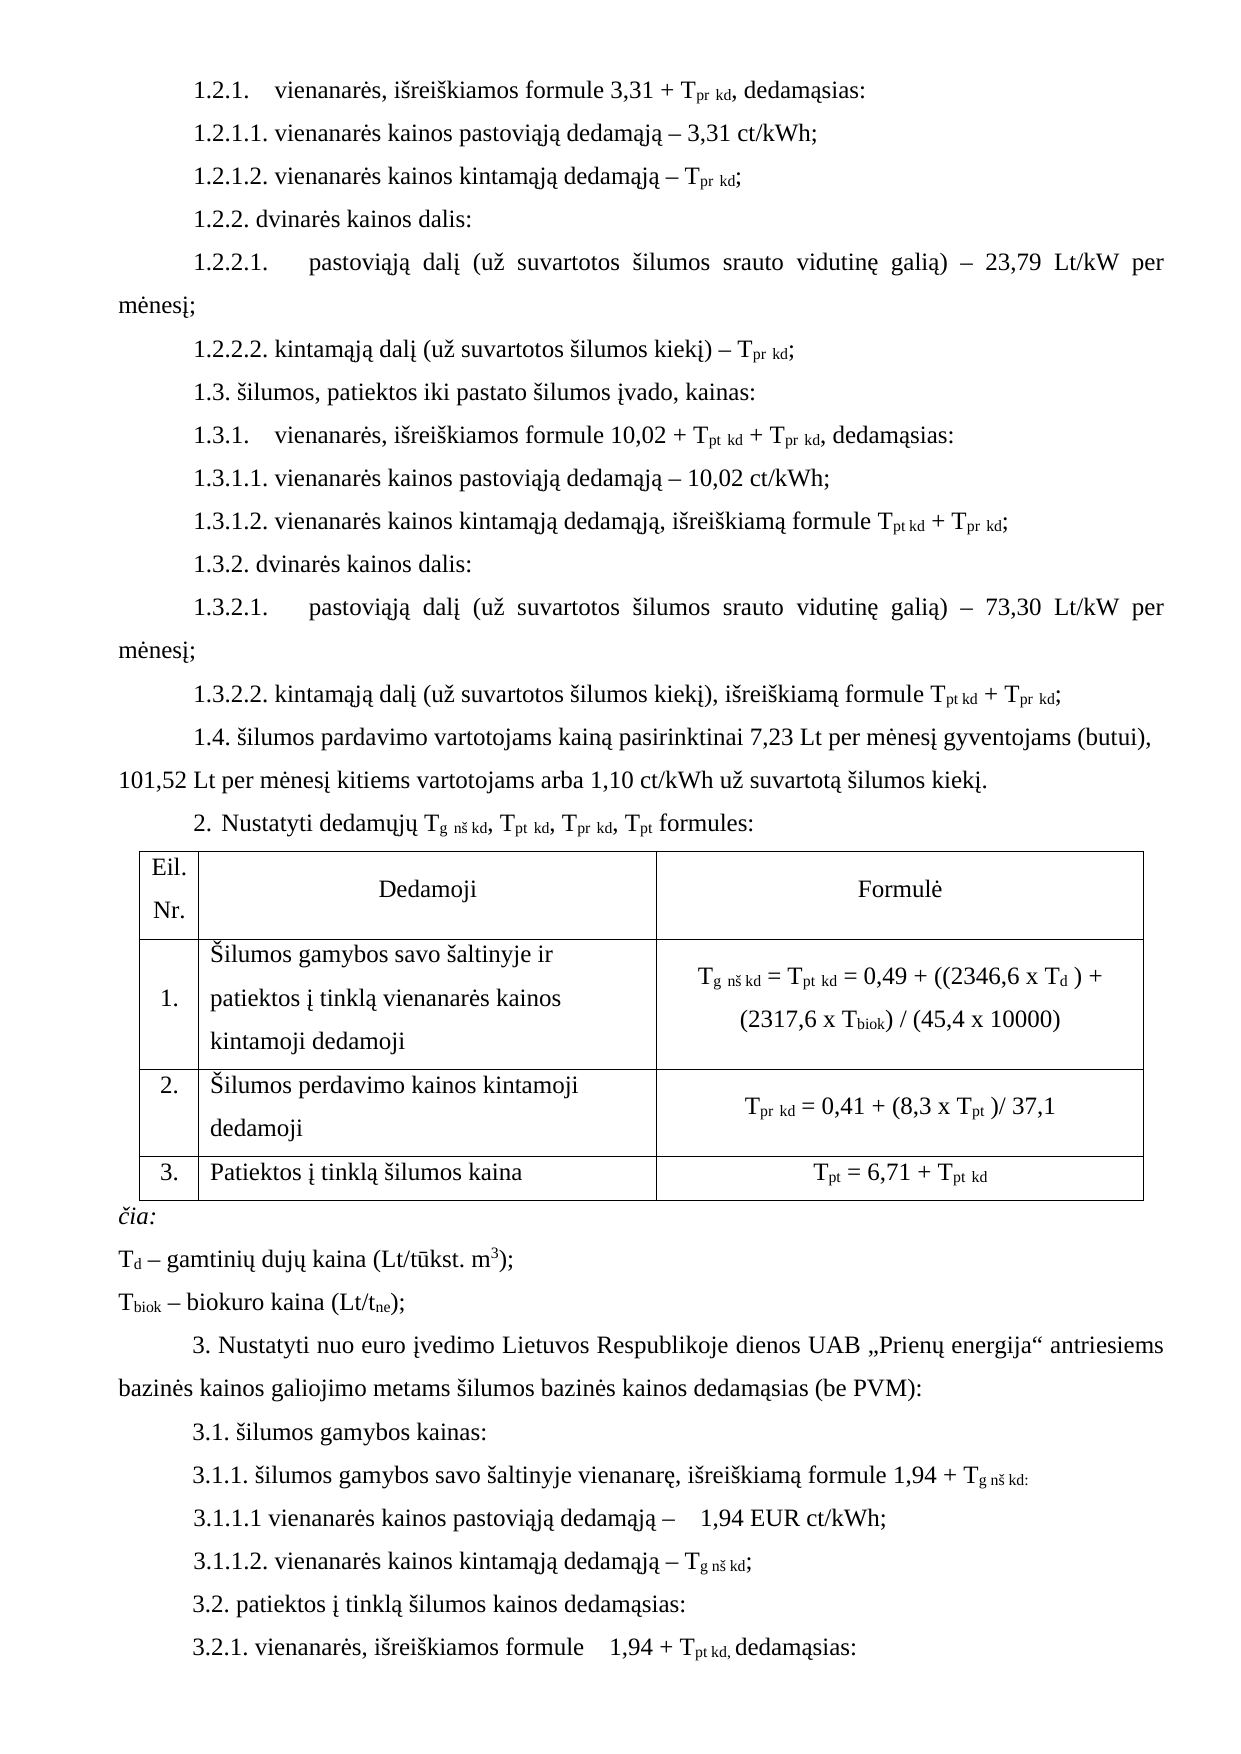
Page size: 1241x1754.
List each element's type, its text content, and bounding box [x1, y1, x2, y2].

text 3.1. šilumos gamybos kainas: [118, 1417, 1165, 1445]
text 1.2.1.1. vienanarės kainos pastoviąją dedamąją – 3,31 ct/kWh; [118, 118, 1165, 147]
table_cell Šilumos perdavimo kainos kintamoji dedamoji [199, 1070, 656, 1156]
text čia: [118, 1201, 1165, 1230]
text 2. Nustatyti dedamųjų Tg nš kd, Tpt kd, Tpr kd, Tpt formules: [118, 808, 1165, 837]
text 1.3.2. dvinarės kainos dalis: [193, 549, 1165, 578]
text 3.1.1.1 vienanarės kainos pastoviąją dedamąją – 1,94 EUR ct/kWh; [118, 1503, 1165, 1532]
text 1.3.2.1. pastoviąją dalį (už suvartotos šilumos srauto vidutinę galią) – 73,30 Lt/kW per mėnesį; [118, 592, 1165, 664]
table_cell Tpr kd = 0,41 + (8,3 x Tpt )/ 37,1 [657, 1070, 1143, 1156]
text 1.2.1.2. vienanarės kainos kintamąją dedamąją – Tpr kd; [118, 161, 1165, 190]
text 1.2.2. dvinarės kainos dalis: [118, 204, 1165, 233]
text 1.3.1.1. vienanarės kainos pastoviąją dedamąją – 10,02 ct/kWh; [118, 463, 1165, 492]
text 1.2.2.2. kintamąją dalį (už suvartotos šilumos kiekį) – Tpr kd; [118, 334, 1165, 362]
text 3. Nustatyti nuo euro įvedimo Lietuvos Respublikoje dienos UAB „Prienų energija“ antriesiems bazinės kainos galiojimo metams šilumos bazinės kainos dedamąsias (be PVM): [118, 1330, 1165, 1402]
text 1.3.2.2. kintamąją dalį (už suvartotos šilumos kiekį), išreiškiamą formule Tpt kd + Tpr kd; [118, 679, 1165, 707]
text 3.1.1.2. vienanarės kainos kintamąją dedamąją – Tg nš kd; [118, 1546, 1165, 1575]
table_header Formulė [657, 852, 1143, 938]
table_cell 2. [140, 1070, 198, 1156]
table_cell Tg nš kd = Tpt kd = 0,49 + ((2346,6 x Td ) + (2317,6 x Tbiok) / (45,4 x 10000) [657, 940, 1143, 1069]
text 1.3. šilumos, patiektos iki pastato šilumos įvado, kainas: [118, 377, 1165, 406]
text 1.2.2.1. pastoviąją dalį (už suvartotos šilumos srauto vidutinę galią) – 23,79 Lt/kW per mėnesį; [118, 247, 1165, 319]
text Td – gamtinių dujų kaina (Lt/tūkst. m3); [118, 1244, 1165, 1273]
text 1.3.1.2. vienanarės kainos kintamąją dedamąją, išreiškiamą formule Tpt kd + Tpr kd; [118, 506, 1165, 535]
text 3.1.1. šilumos gamybos savo šaltinyje vienanarę, išreiškiamą formule 1,94 + Tg nš kd: [118, 1460, 1165, 1488]
table_header Dedamoji [199, 852, 656, 938]
text Tbiok – biokuro kaina (Lt/tne); [118, 1287, 1165, 1316]
table_cell 1. [140, 940, 198, 1069]
text 3.2. patiektos į tinklą šilumos kainos dedamąsias: [118, 1589, 1165, 1618]
text 3.2.1. vienanarės, išreiškiamos formule 1,94 + Tpt kd, dedamąsias: [118, 1632, 1165, 1661]
table_cell Patiektos į tinklą šilumos kaina [199, 1157, 656, 1200]
text 1.4. šilumos pardavimo vartotojams kainą pasirinktinai 7,23 Lt per mėnesį gyventojams (butui), 101,52 Lt per mėnesį kitiems vartotojams arba 1,10 ct/kWh už suvartotą šilumos kiekį. [118, 722, 1165, 794]
table_cell Šilumos gamybos savo šaltinyje ir patiektos į tinklą vienanarės kainos kintamoji dedamoji [199, 940, 656, 1069]
table_cell 3. [140, 1157, 198, 1200]
table_header Eil. Nr. [140, 852, 198, 938]
text 1.3.1. vienanarės, išreiškiamos formule 10,02 + Tpt kd + Tpr kd, dedamąsias: [193, 420, 1165, 449]
table_cell Tpt = 6,71 + Tpt kd [657, 1157, 1143, 1200]
text 1.2.1. vienanarės, išreiškiamos formule 3,31 + Tpr kd, dedamąsias: [193, 75, 1165, 104]
